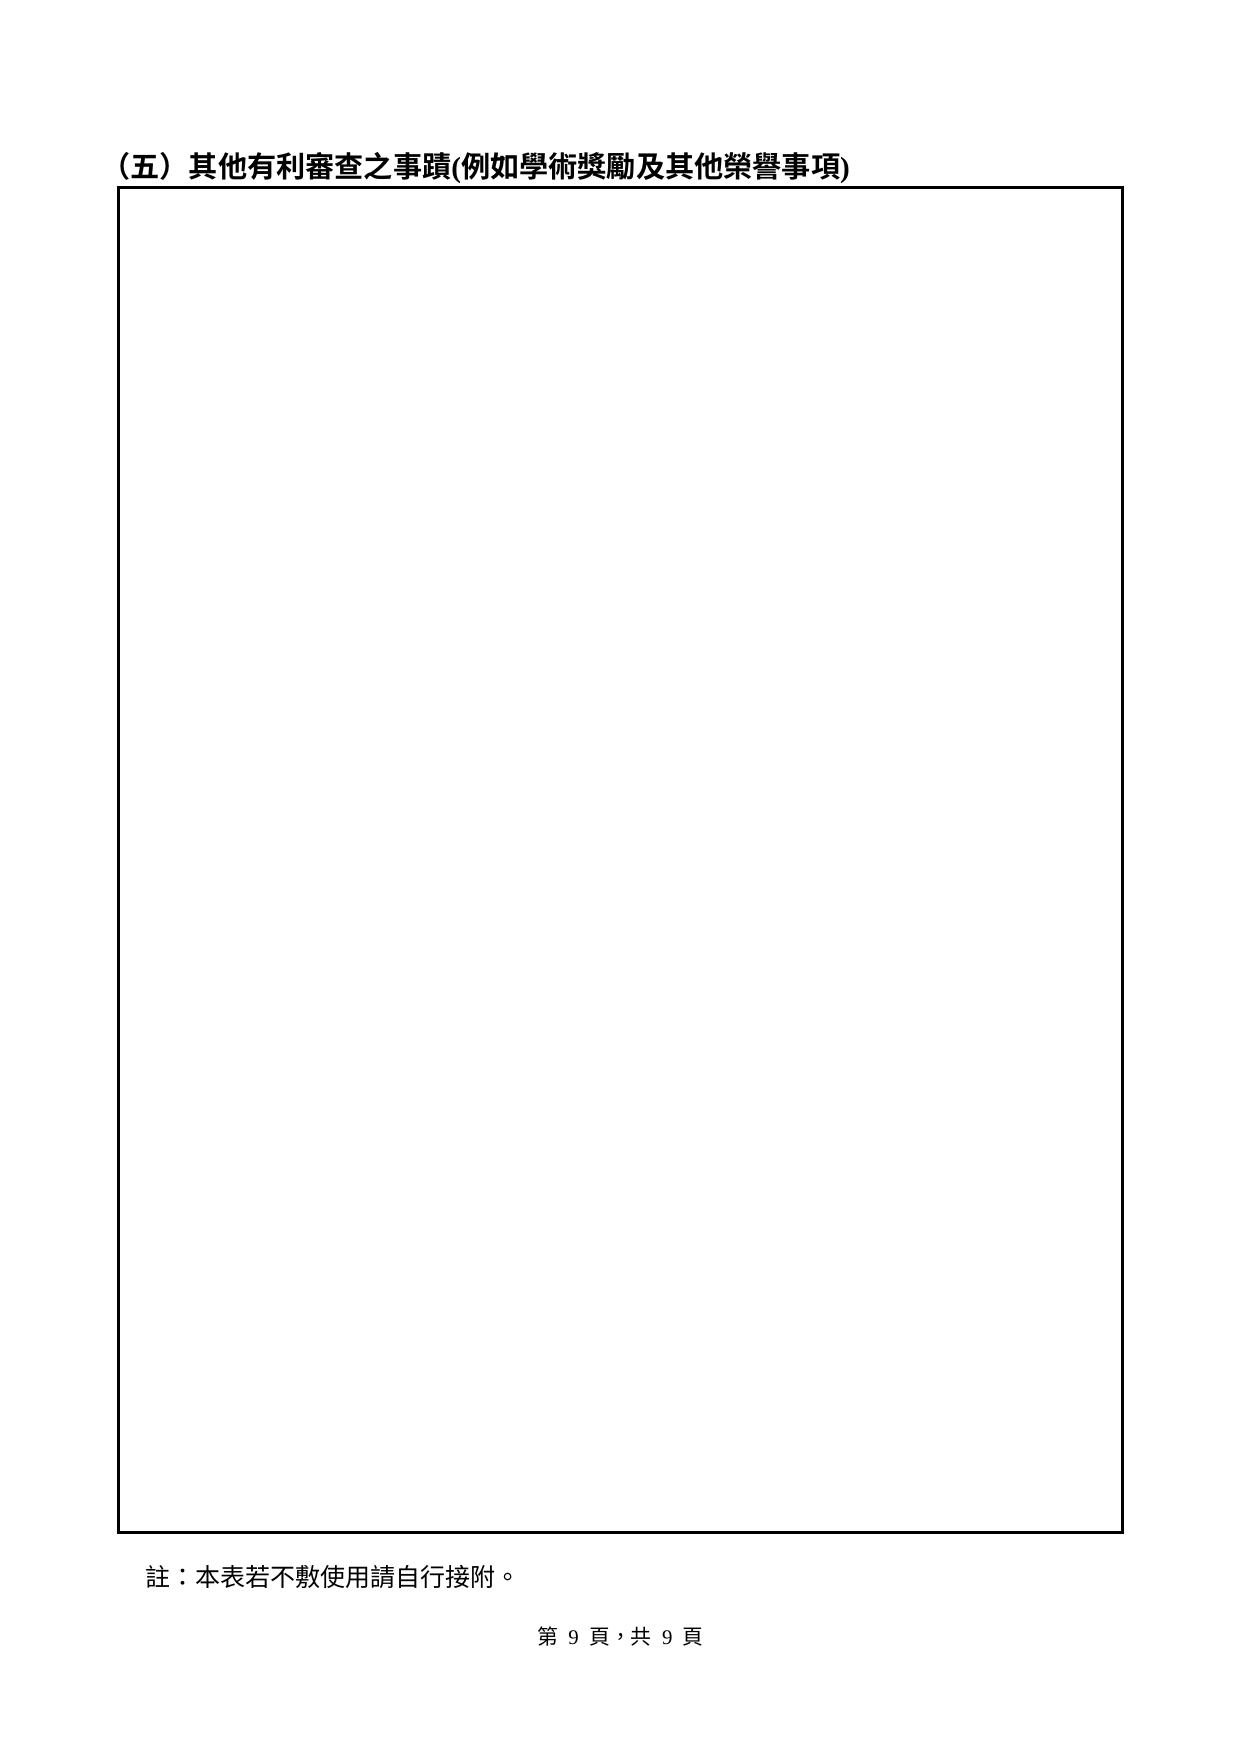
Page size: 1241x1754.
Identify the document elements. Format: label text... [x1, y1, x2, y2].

text 註：本表若不敷使用請自行接附。 [145, 1534, 1152, 1596]
text （五）其他有利審查之事蹟(例如學術獎勵及其他榮譽事項) [101, 123, 1152, 186]
table_header [120, 189, 1121, 1531]
